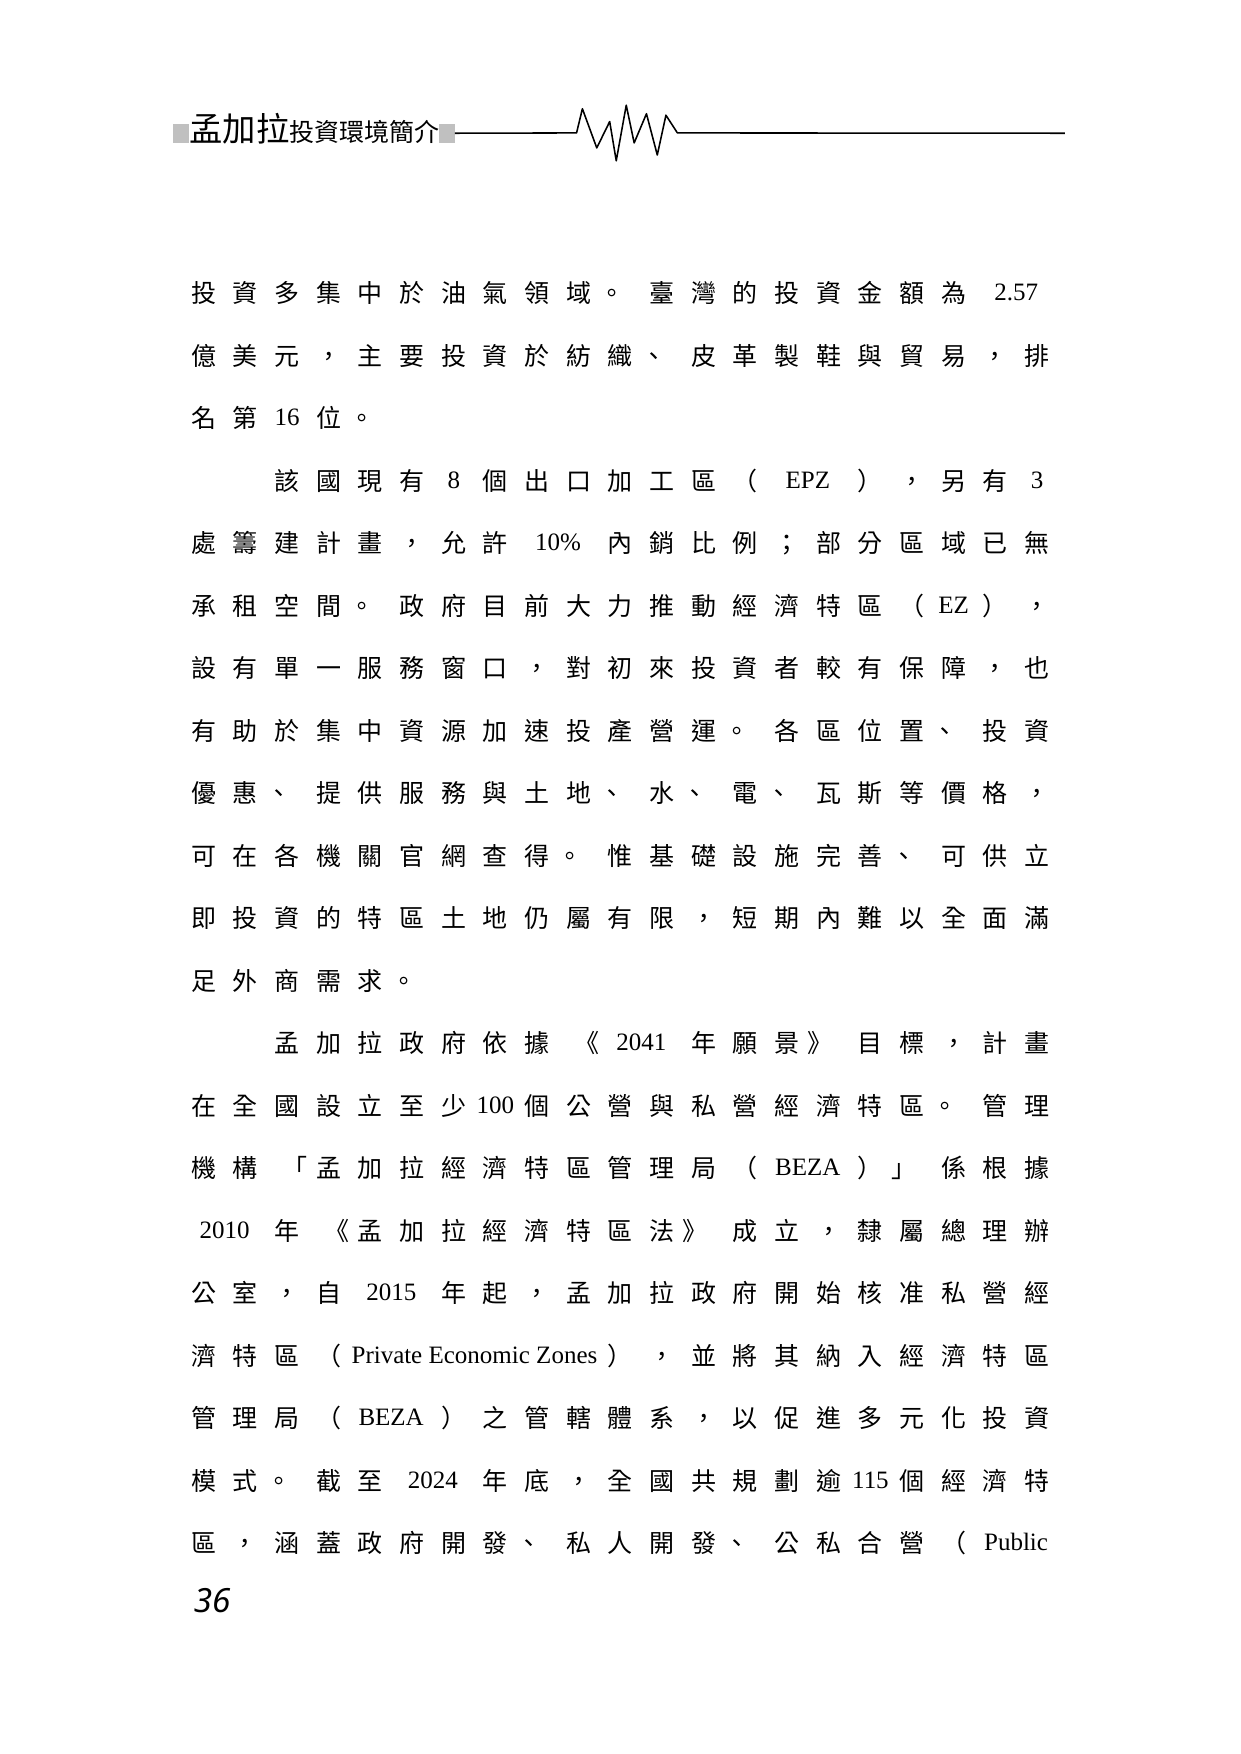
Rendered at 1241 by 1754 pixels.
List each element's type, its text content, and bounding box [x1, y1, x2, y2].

text 投資多集中於油氣領域。臺灣的投資金額為2.57億美元，主要投資於紡織、皮革製鞋與貿易，排名第16位。 [183, 250, 1058, 438]
text 孟加拉政府依據《2041年願景》目標，計畫在全國設立至少100個公營與私營經濟特區。管理機構「孟加拉經濟特區管理局（BEZA）」係根據2010年《孟加拉經濟特區法》成立，隸屬總理辦公室，自2015年起，孟加拉政府開始核准私營經濟特區（Private Economic Zones），並將其納入經濟特區管理局（BEZA）之管轄體系，以促進多元化投資模式。截至2024年底，全國共規劃逾115個經濟特區，涵蓋政府開發、私人開發、公私合營（Public [183, 1000, 1058, 1563]
text 該國現有8個出口加工區（EPZ），另有3處籌建計畫，允許10%內銷比例；部分區域已無承租空間。政府目前大力推動經濟特區（EZ），設有單一服務窗口，對初來投資者較有保障，也有助於集中資源加速投產營運。各區位置、投資優惠、提供服務與土地、水、電、瓦斯等價格，可在各機關官網查得。惟基礎設施完善、可供立即投資的特區土地仍屬有限，短期內難以全面滿足外商需求。 [183, 438, 1058, 1000]
